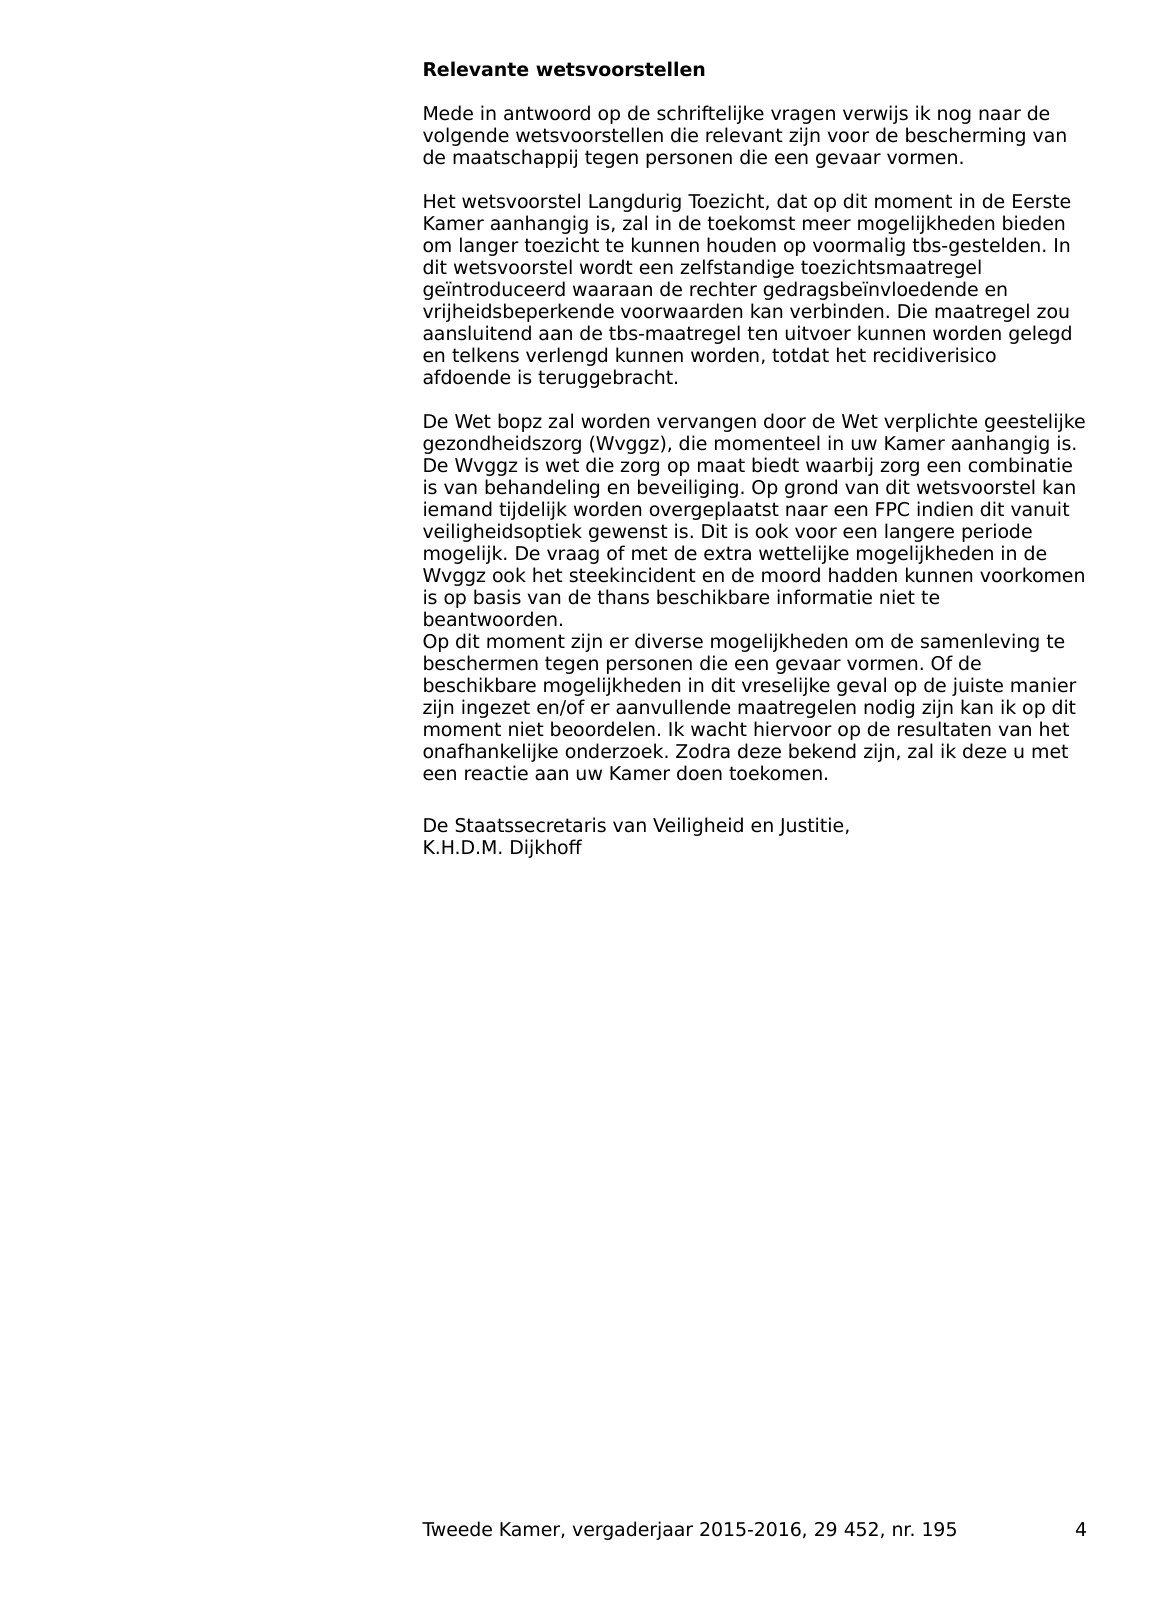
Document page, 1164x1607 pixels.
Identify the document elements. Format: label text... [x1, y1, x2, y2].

text De Wet bopz zal worden vervangen door de Wet verplichte geestelijke gezondheidszorg (Wvggz), die momenteel in uw Kamer aanhangig is. De Wvggz is wet die zorg op maat biedt waarbij zorg een combinatie is van behandeling en beveiliging. Op grond van dit wetsvoorstel kan iemand tijdelijk worden overgeplaatst naar een FPC indien dit vanuit veiligheidsoptiek gewenst is. Dit is ook voor een langere periode mogelijk. De vraag of met de extra wettelijke mogelijkheden in de Wvggz ook het steekincident en de moord hadden kunnen voorkomen is op basis van de thans beschikbare informatie niet te beantwoorden. [422, 411, 1087, 631]
text Op dit moment zijn er diverse mogelijkheden om de samenleving te beschermen tegen personen die een gevaar vormen. Of de beschikbare mogelijkheden in dit vreselijke geval op de juiste manier zijn ingezet en/of er aanvullende maatregelen nodig zijn kan ik op dit moment niet beoordelen. Ik wacht hiervoor op de resultaten van het onafhankelijke onderzoek. Zodra deze bekend zijn, zal ik deze u met een reactie aan uw Kamer doen toekomen. [422, 631, 1087, 785]
text Het wetsvoorstel Langdurig Toezicht, dat op dit moment in de Eerste Kamer aanhangig is, zal in de toekomst meer mogelijkheden bieden om langer toezicht te kunnen houden op voormalig tbs-gestelden. In dit wetsvoorstel wordt een zelfstandige toezichtsmaatregel geïntroduceerd waaraan de rechter gedragsbeïnvloedende en vrijheidsbeperkende voorwaarden kan verbinden. Die maatregel zou aansluitend aan de tbs-maatregel ten uitvoer kunnen worden gelegd en telkens verlengd kunnen worden, totdat het recidiverisico afdoende is teruggebracht. [422, 191, 1087, 389]
text Mede in antwoord op de schriftelijke vragen verwijs ik nog naar de volgende wetsvoorstellen die relevant zijn voor de bescherming van de maatschappij tegen personen die een gevaar vormen. [422, 103, 1087, 169]
subtitle Relevante wetsvoorstellen [422, 59, 1087, 81]
text De Staatssecretaris van Veiligheid en Justitie, K.H.D.M. Dijkhoff [422, 815, 1087, 859]
